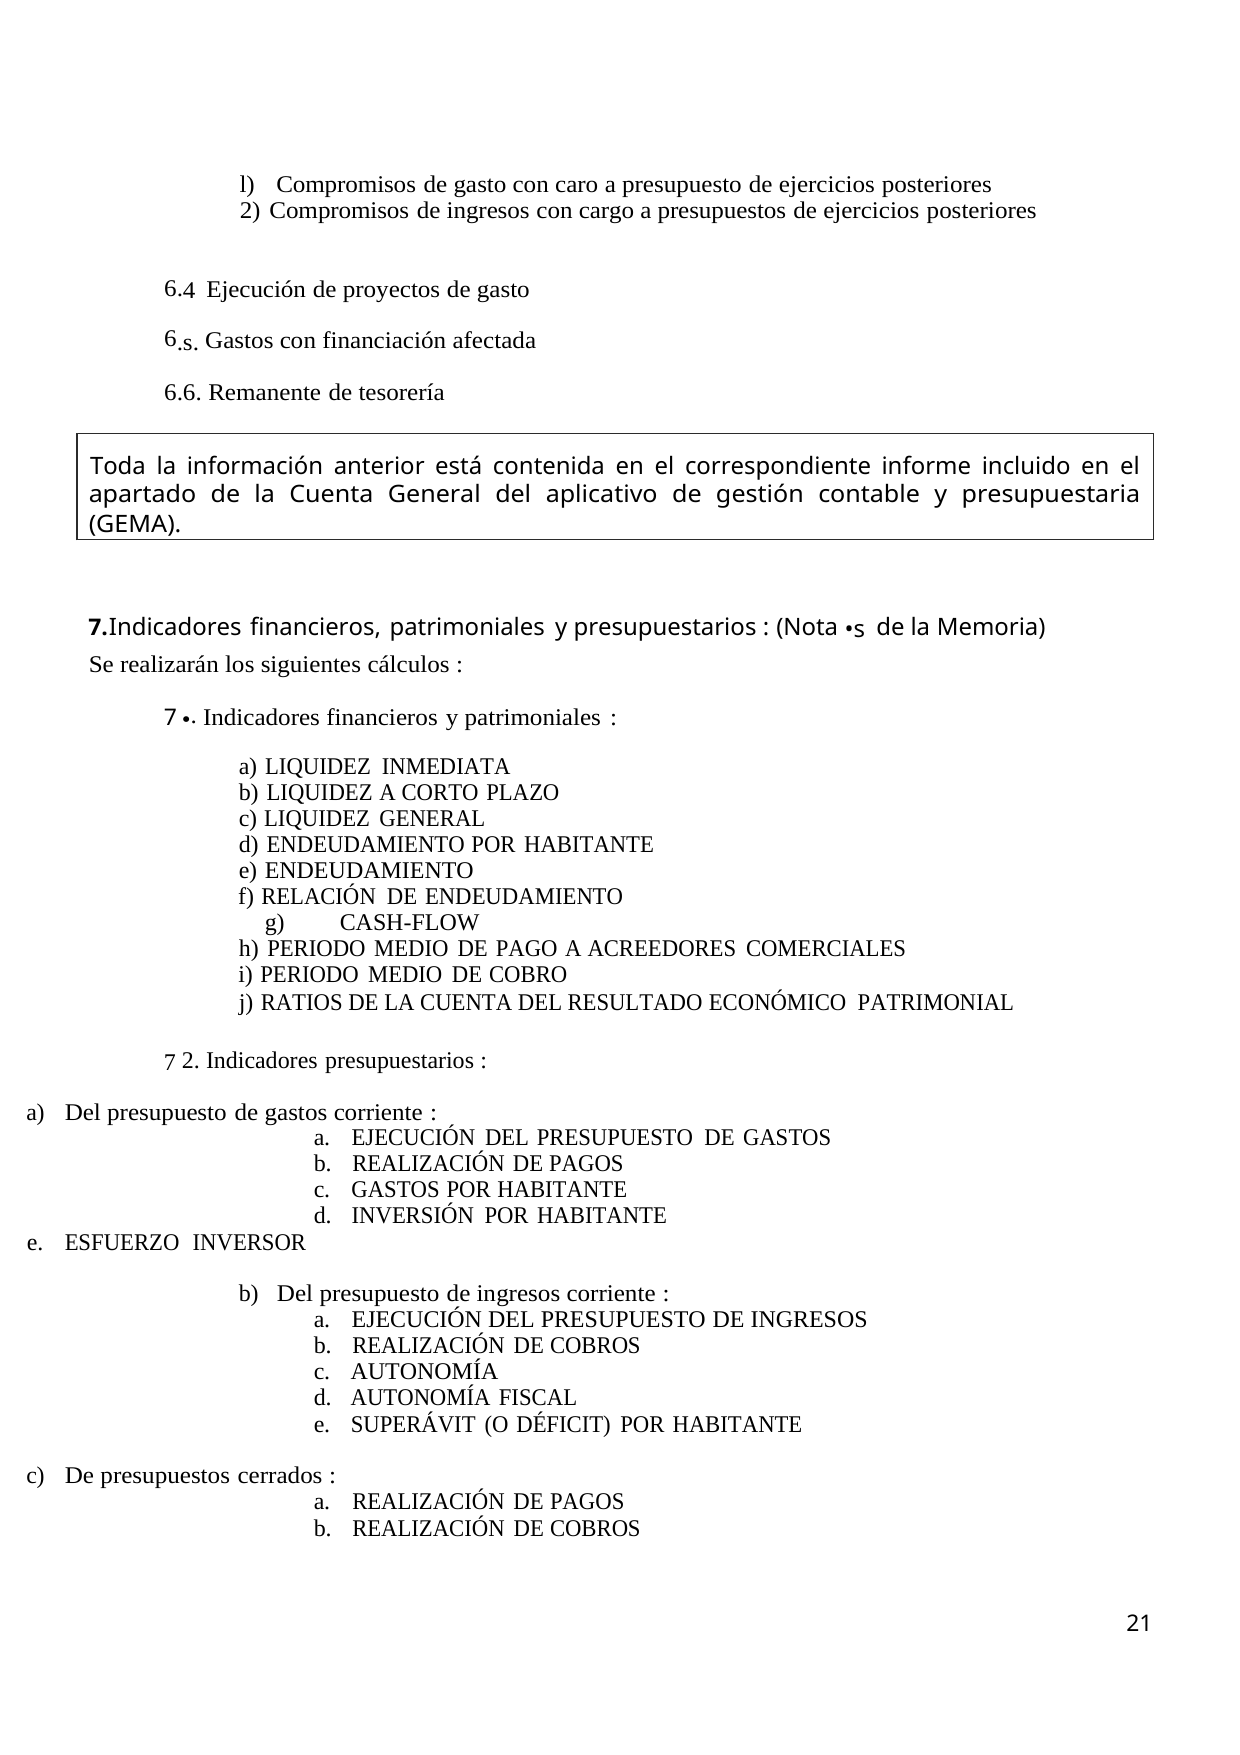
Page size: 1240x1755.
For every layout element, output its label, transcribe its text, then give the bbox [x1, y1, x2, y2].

list •. Indicadores financieros y patrimoniales : [163, 701, 1173, 732]
list ENDEUDAMIENTO POR HABITANTE [238, 832, 1173, 858]
list SUPERÁVIT (O DÉFICIT) POR HABITANTE [313, 1411, 1173, 1437]
list REALIZACIÓN DE PAGOS [313, 1151, 1173, 1177]
list AUTONOMÍA FISCAL [313, 1385, 1173, 1411]
list RATIOS DE LA CUENTA DEL RESULTADO ECONÓMICO PATRIMONIAL 7 2. Indicadores presupuestarios : [163, 988, 1025, 1076]
list EJECUCIÓN DEL PRESUPUESTO DE INGRESOS [313, 1306, 1173, 1332]
list Indicadores financieros, patrimoniales y presupuestarios : (Nota •s de la Memoria) [88, 609, 1173, 645]
list REALIZACIÓN DE PAGOS [313, 1489, 1173, 1515]
list CASH-FLOW [264, 910, 1173, 936]
list De presupuestos cerrados : [26, 1462, 1173, 1489]
list ESFUERZO INVERSOR [27, 1229, 1173, 1256]
list INVERSIÓN POR HABITANTE [313, 1203, 1173, 1229]
list EJECUCIÓN DEL PRESUPUESTO DE GASTOS [313, 1125, 1173, 1151]
list PERIODO MEDIO DE COBRO [238, 962, 1173, 988]
list LIQUIDEZ INMEDIATA [238, 753, 1173, 779]
text 6.s. Gastos con financiación afectada [164, 324, 1173, 355]
list GASTOS POR HABITANTE [313, 1177, 1173, 1203]
list Del presupuesto de gastos corriente : [26, 1103, 1173, 1125]
text Toda la información anterior está contenida en el correspondiente informe incluido en el apartado de la Cuenta General del aplicativo de gestión contable y presupuestaria (GEMA). [88, 450, 1142, 539]
text 6.4 Ejecución de proyectos de gasto [164, 273, 1173, 303]
list LIQUIDEZ GENERAL [238, 806, 1173, 832]
list Del presupuesto de ingresos corriente : [238, 1280, 1173, 1306]
list PERIODO MEDIO DE PAGO A ACREEDORES COMERCIALES [239, 936, 1173, 962]
text Se realizarán los siguientes cálculos : [88, 650, 1173, 677]
text 2) Compromisos de ingresos con cargo a presupuestos de ejercicios posteriores [239, 197, 1173, 224]
list LIQUIDEZ A CORTO PLAZO [238, 779, 1173, 806]
text 6.6. Remanente de tesorería [164, 378, 1173, 406]
text l) Compromisos de gasto con caro a presupuesto de ejercicios posteriores [239, 171, 1173, 197]
list REALIZACIÓN DE COBROS [313, 1332, 1173, 1358]
list REALIZACIÓN DE COBROS [313, 1515, 1173, 1542]
list ENDEUDAMIENTO [238, 858, 1173, 884]
list RELACIÓN DE ENDEUDAMIENTO [238, 884, 1173, 910]
list AUTONOMÍA [313, 1358, 1173, 1385]
